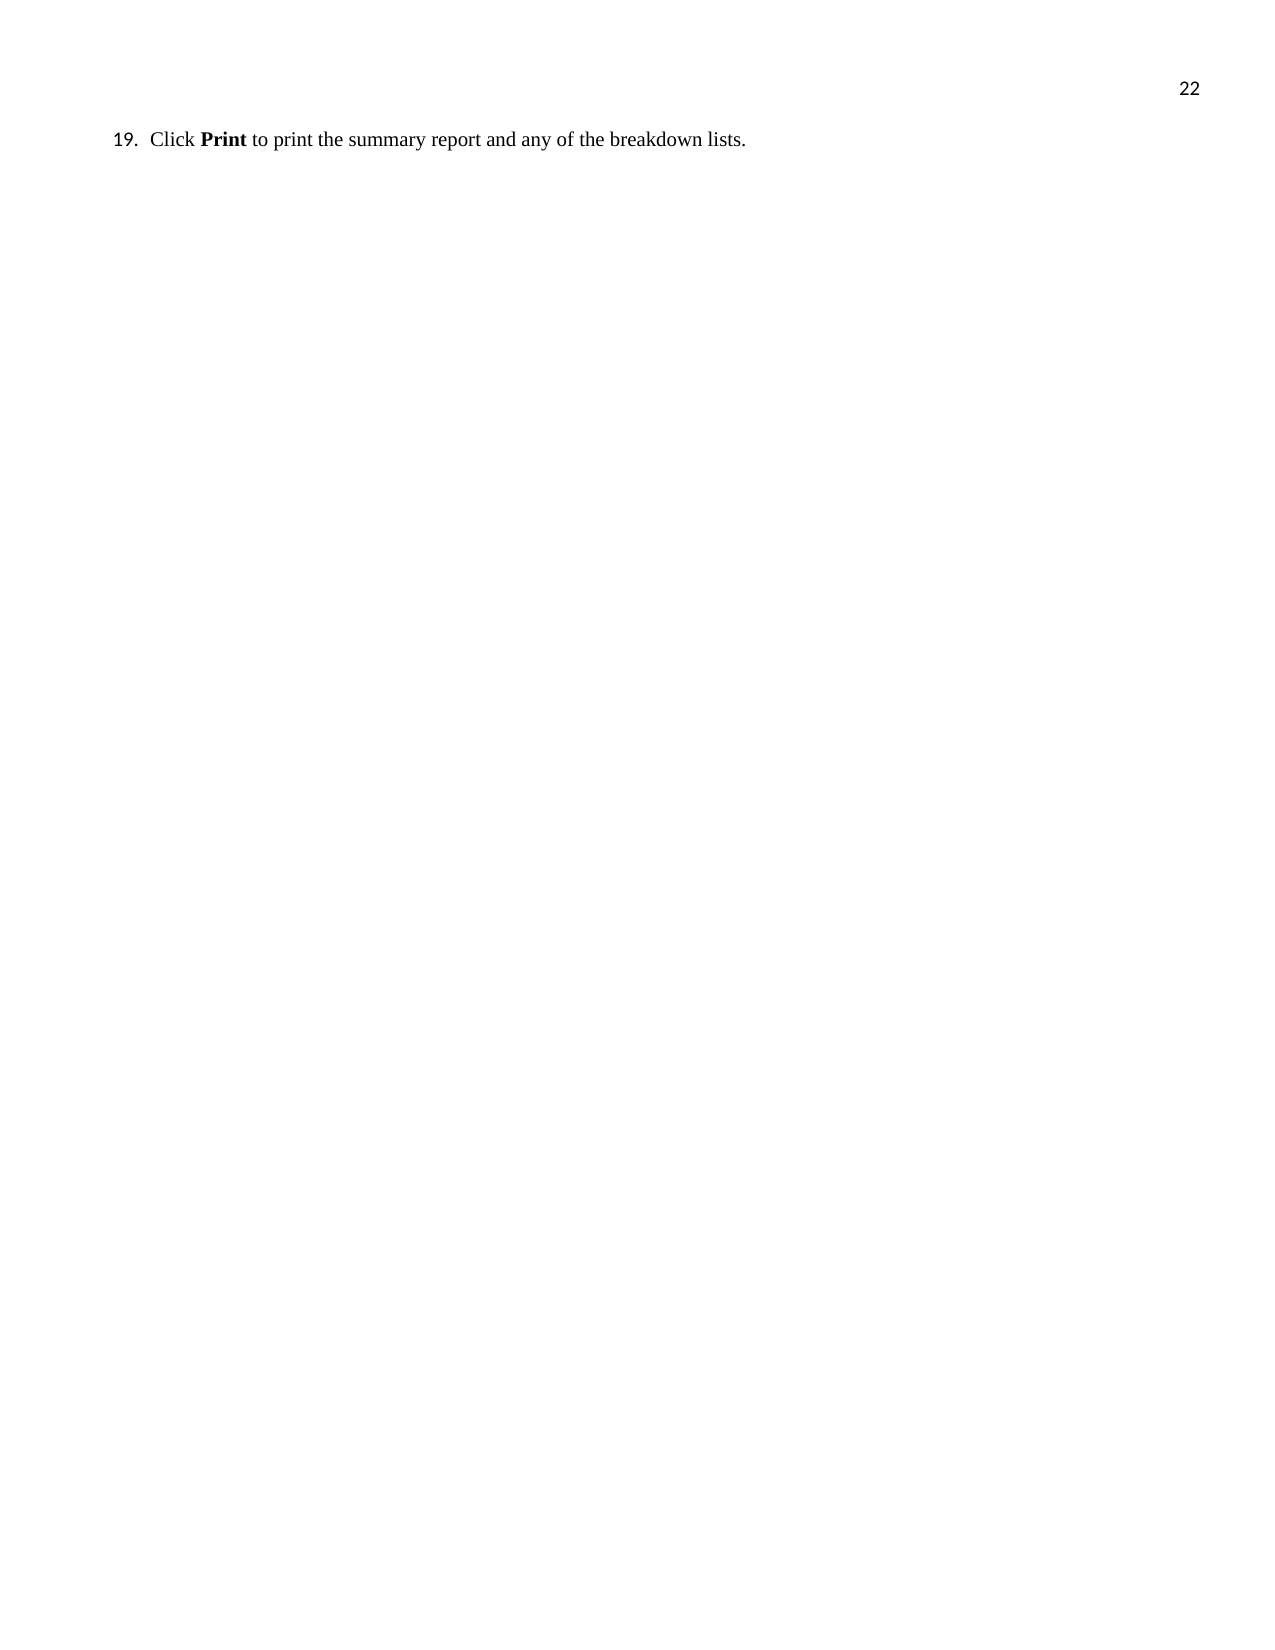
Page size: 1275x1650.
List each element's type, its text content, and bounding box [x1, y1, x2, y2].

list Click Print to print the summary report and any of the breakdown lists. [112, 126, 1200, 151]
